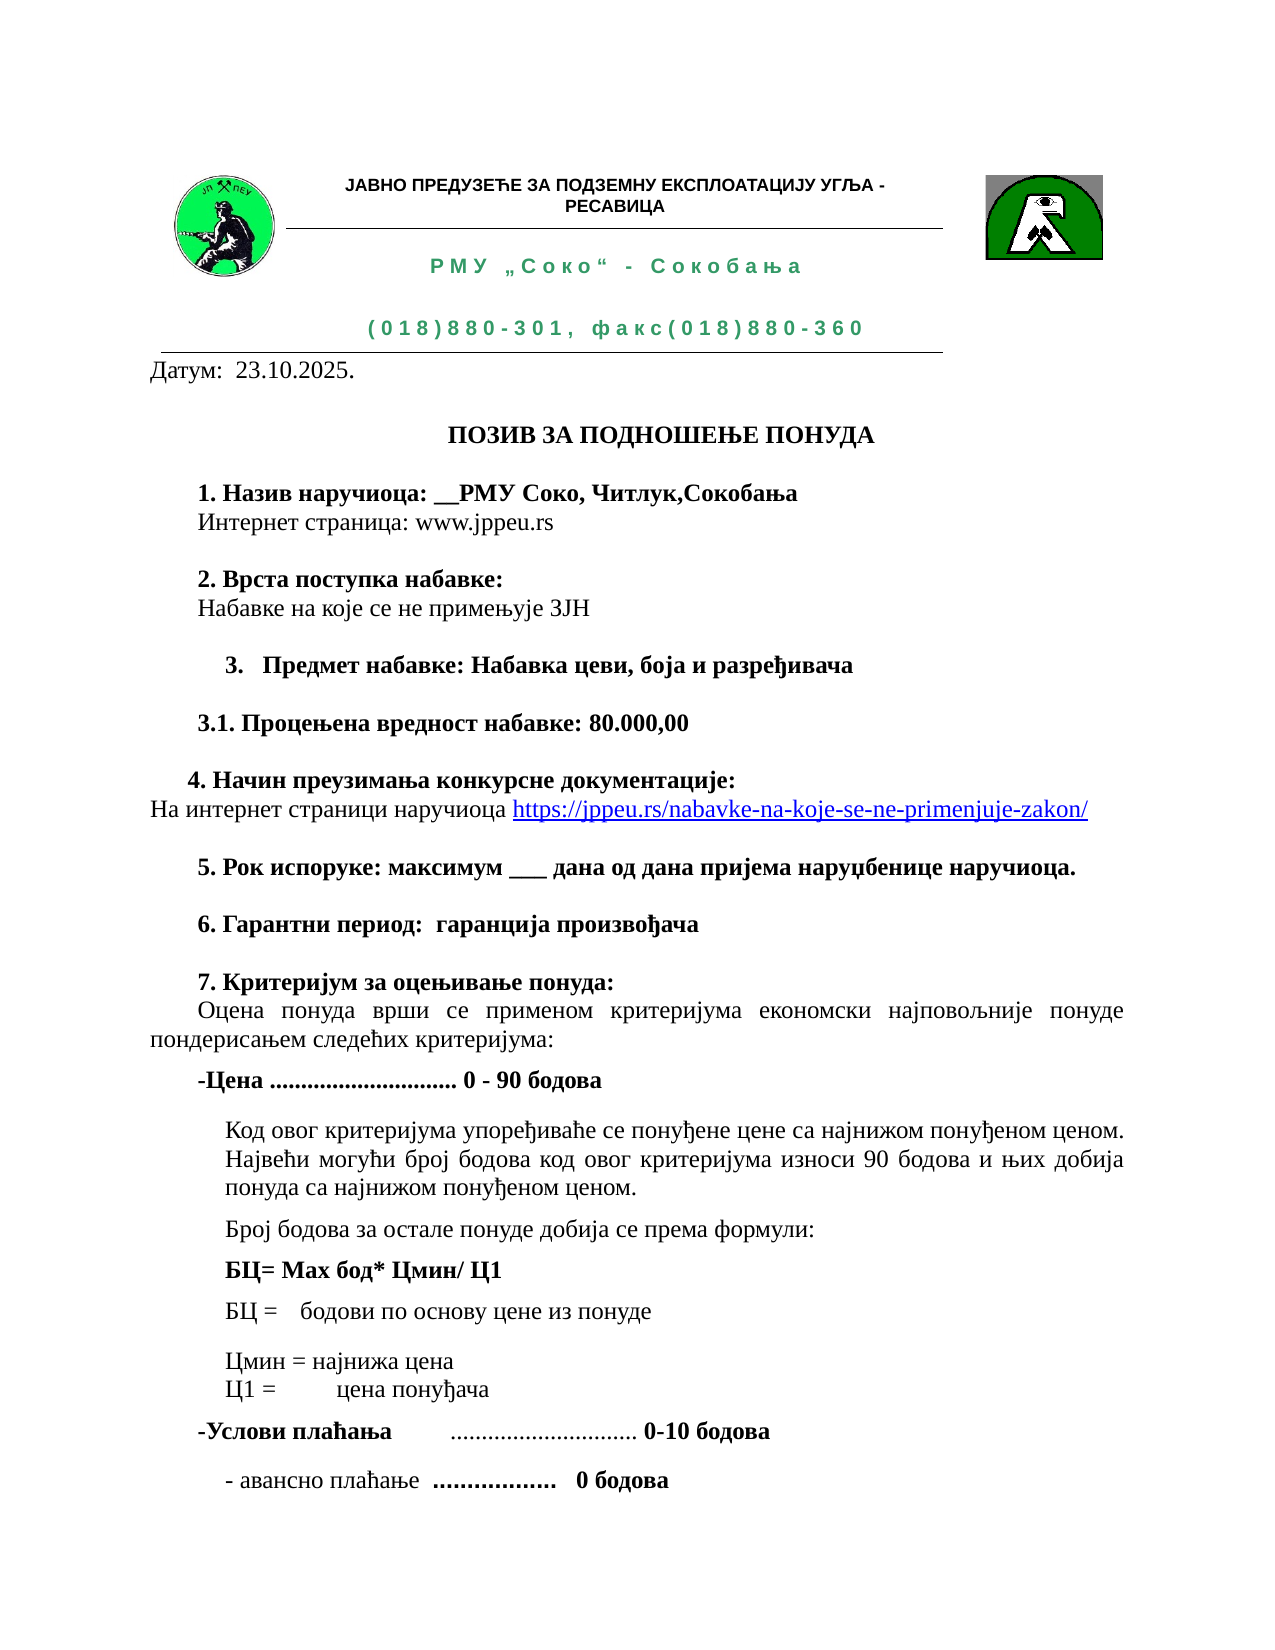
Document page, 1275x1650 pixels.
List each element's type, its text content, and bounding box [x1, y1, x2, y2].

picture [173, 175, 275, 277]
text 5. Рок испоруке: максимум ___ дана од дана пријема наруџбенице наручиоца. [150, 852, 1125, 880]
text Набавке на које се не примењује ЗЈН [150, 593, 1125, 622]
table_header ЈАВНО ПРЕДУЗЕЋЕ ЗА ПОДЗЕМНУ ЕКСПЛОАТАЦИЈУ УГЉА - РЕСАВИЦА [286, 150, 943, 228]
picture [985, 175, 1103, 260]
text На интернет страници наручиоца https://jppeu.rs/nabavke-na-koje-se-ne-primenjuje-zakon/ [150, 794, 1125, 823]
text БЦ= Маx бод* Цмин/ Ц1 [225, 1255, 1125, 1284]
text БЦ = бодови по основу цене из понуде [225, 1296, 1125, 1325]
text Ц1 = цена понуђача [225, 1374, 1125, 1403]
text Датум: 23.10.2025. [150, 353, 1125, 384]
list Предмет набавке: Набавка цеви, боја и разређивача [225, 650, 1125, 679]
text Цмин = најнижа цена [225, 1346, 1125, 1374]
text Оцена понуда врши се применом критеријума економски најповољније понуде пондерисањем следећих критеријума: [150, 995, 1125, 1053]
text 4. Начин преузимања конкурсне документације: [150, 765, 1125, 794]
text Број бодова за остале понуде добија се према формули: [225, 1214, 1125, 1242]
text 6. Гарантни период: гаранција произвођача [150, 909, 1125, 938]
table_header [943, 150, 1145, 352]
text 2. Врста поступка набавке: [150, 564, 1125, 593]
table_cell РМУ „Соко“ - Сокобања (018)880-301, факс(018)880-360 [286, 229, 943, 352]
table_header [161, 150, 286, 352]
text Код овог критеријума упоређиваће се понуђене цене са најнижом понуђеном ценом. Највећи могући број бодова код овог критеријума износи 90 бодова и њих добија понуда са најнижом понуђеном ценом. [225, 1115, 1125, 1201]
text 3.1. Процењена вредност набавке: 80.000,00 [150, 708, 1125, 737]
text -Услови плаћања .............................. 0-10 бодова [150, 1416, 1125, 1444]
text ПОЗИВ ЗА ПОДНОШЕЊЕ ПОНУДА [150, 420, 1125, 449]
text Интернет страница: www.jppeu.rs [150, 507, 1125, 535]
text - авансно плаћање .................. 0 бодова [225, 1465, 1125, 1494]
text 7. Критеријум за оцењивање понуда: [150, 967, 1125, 995]
text 1. Назив наручиоца: __РМУ Соко, Читлук,Сокобања [150, 478, 1125, 507]
text -Цена .............................. 0 - 90 бодова [150, 1065, 1125, 1094]
